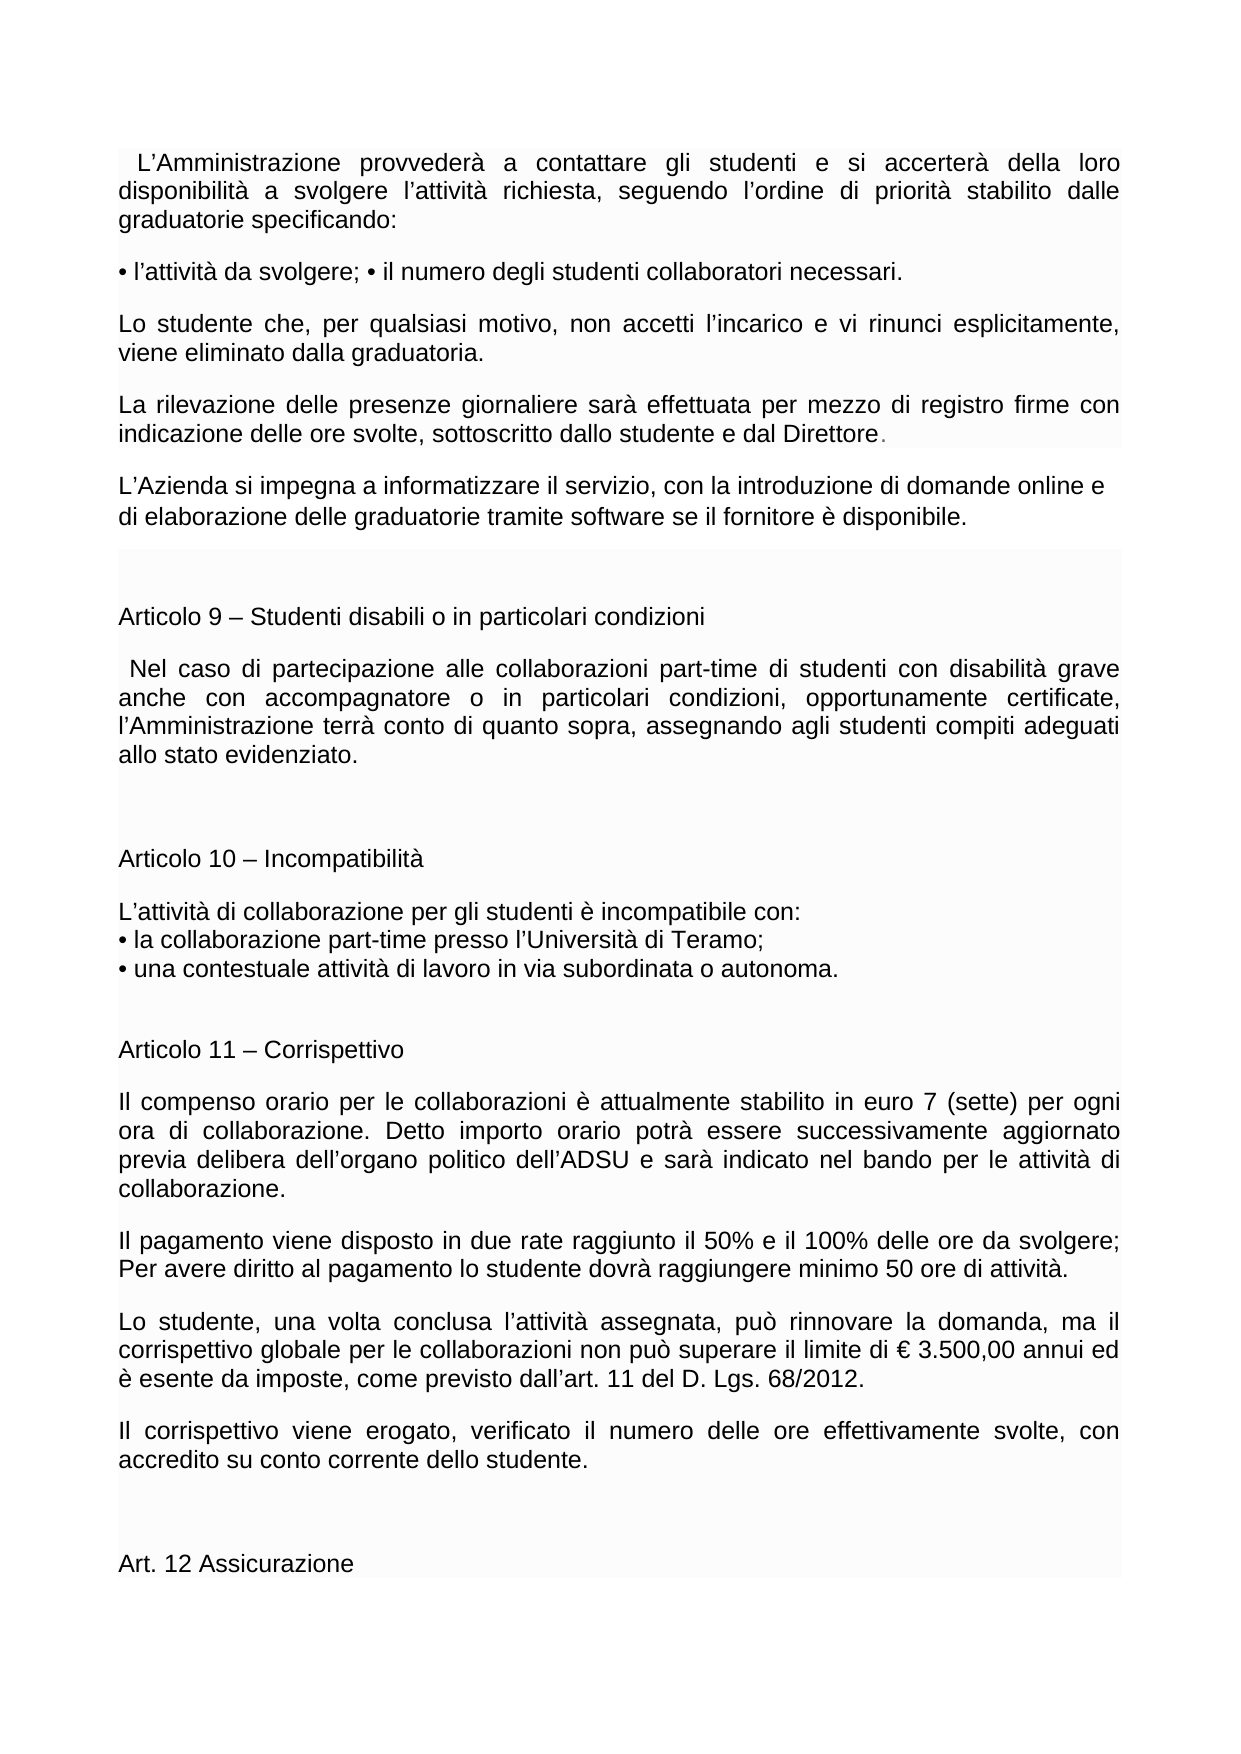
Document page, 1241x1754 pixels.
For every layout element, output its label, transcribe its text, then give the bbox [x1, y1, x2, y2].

text • l’attività da svolgere; • il numero degli studenti collaboratori necessari. [118, 257, 1122, 286]
text Lo studente che, per qualsiasi motivo, non accetti l’incarico e vi rinunci esplicitamente, viene eliminato dalla graduatoria. [118, 309, 1122, 367]
text Nel caso di partecipazione alle collaborazioni part-time di studenti con disabilità grave anche con accompagnatore o in particolari condizioni, opportunamente certificate, l’Amministrazione terrà conto di quanto sopra, assegnando agli studenti compiti adeguati allo stato evidenziato. [118, 654, 1122, 769]
text Articolo 10 – Incompatibilità [118, 844, 1122, 873]
text • la collaborazione part-time presso l’Università di Teramo; [118, 925, 1122, 954]
text • una contestuale attività di lavoro in via subordinata o autonoma. [118, 954, 1122, 983]
text L’Amministrazione provvederà a contattare gli studenti e si accerterà della loro disponibilità a svolgere l’attività richiesta, seguendo l’ordine di priorità stabilito dalle graduatorie specificando: [118, 148, 1122, 234]
text L’attività di collaborazione per gli studenti è incompatibile con: [118, 897, 1122, 925]
text Il compenso orario per le collaborazioni è attualmente stabilito in euro 7 (sette) per ogni ora di collaborazione. Detto importo orario potrà essere successivamente aggiornato previa delibera dell’organo politico dell’ADSU e sarà indicato nel bando per le attività di collaborazione. [118, 1087, 1122, 1202]
text Art. 12 Assicurazione [118, 1549, 1122, 1578]
text Lo studente, una volta conclusa l’attività assegnata, può rinnovare la domanda, ma il corrispettivo globale per le collaborazioni non può superare il limite di € 3.500,00 annui ed è esente da imposte, come previsto dall’art. 11 del D. Lgs. 68/2012. [118, 1307, 1122, 1393]
text La rilevazione delle presenze giornaliere sarà effettuata per mezzo di registro firme con indicazione delle ore svolte, sottoscritto dallo studente e dal Direttore. [118, 390, 1122, 448]
text Articolo 9 – Studenti disabili o in particolari condizioni [118, 602, 1122, 630]
text Il pagamento viene disposto in due rate raggiunto il 50% e il 100% delle ore da svolgere; Per avere diritto al pagamento lo studente dovrà raggiungere minimo 50 ore di attività. [118, 1226, 1122, 1283]
text L’Azienda si impegna a informatizzare il servizio, con la introduzione di domande online e di elaborazione delle graduatorie tramite software se il fornitore è disponibile. [118, 471, 1122, 531]
text Il corrispettivo viene erogato, verificato il numero delle ore effettivamente svolte, con accredito su conto corrente dello studente. [118, 1416, 1122, 1474]
text Articolo 11 – Corrispettivo [118, 1035, 1122, 1064]
